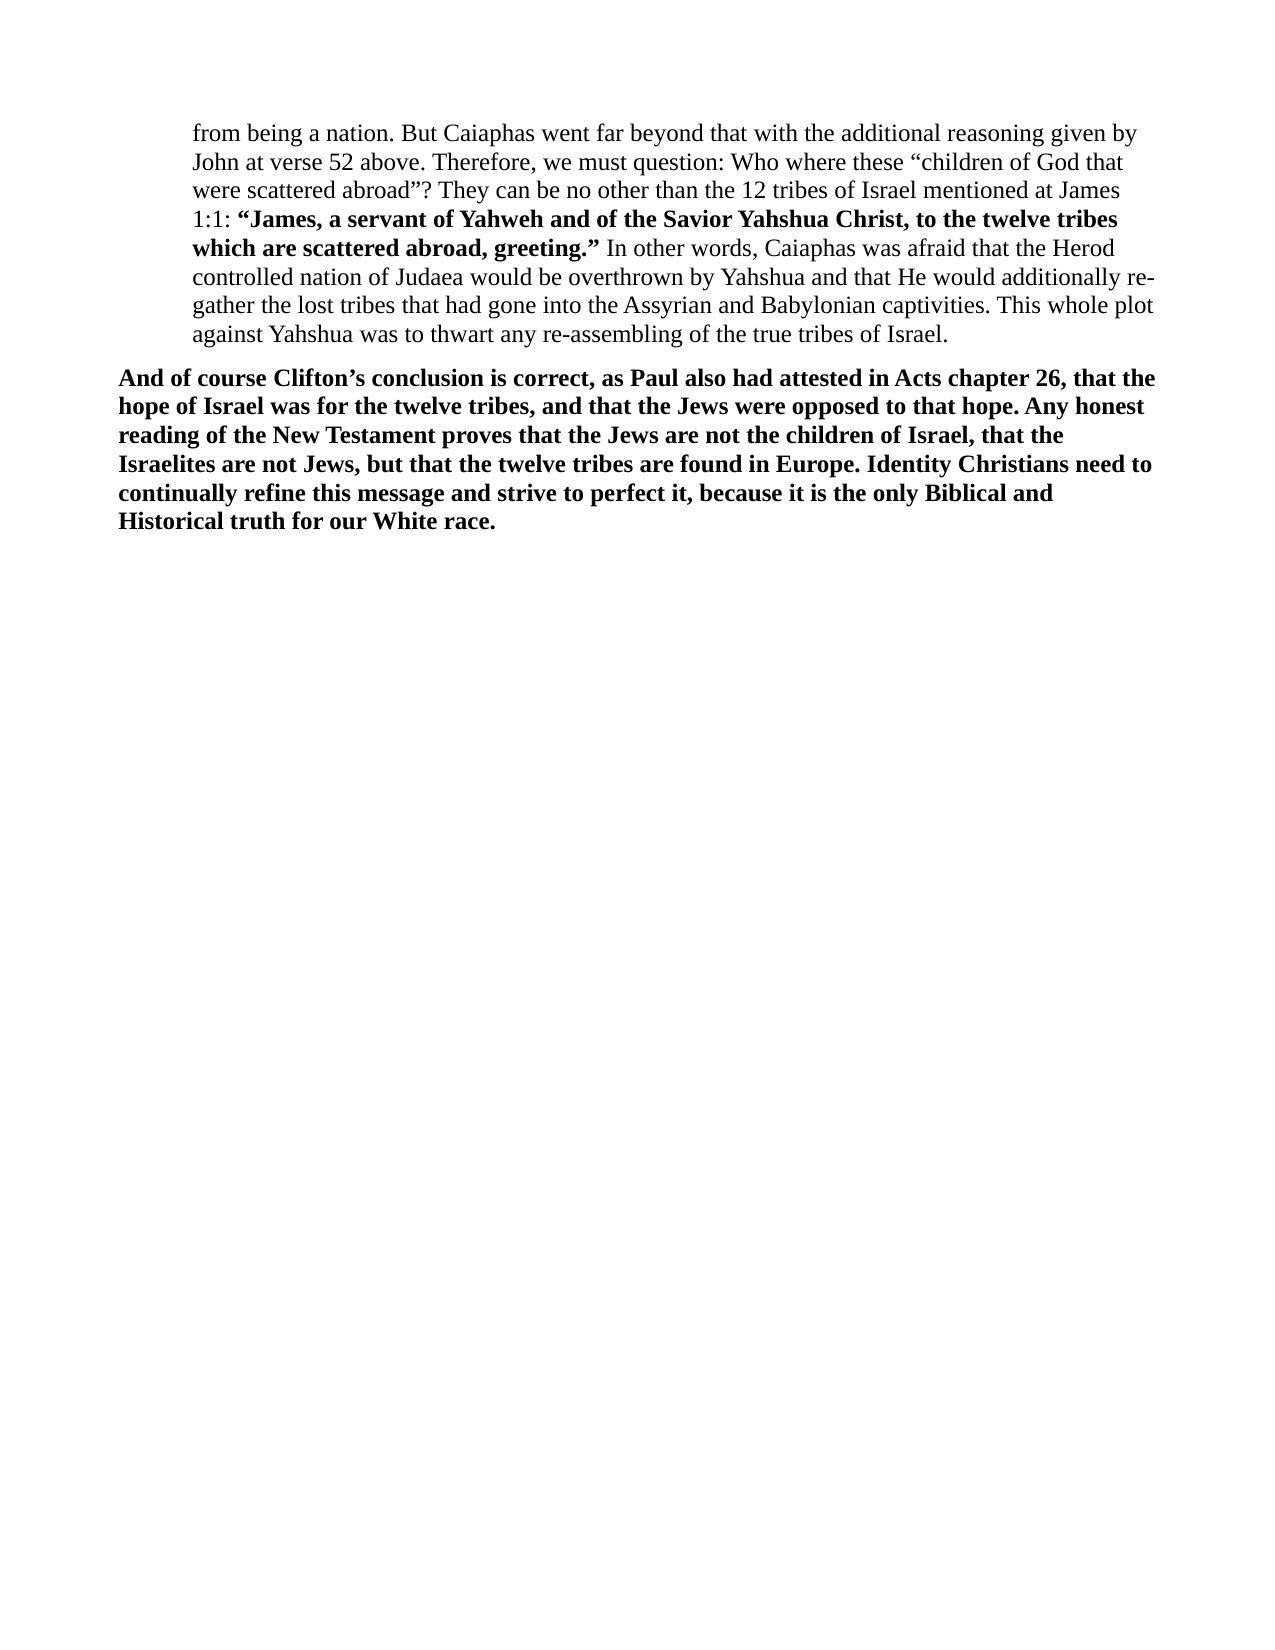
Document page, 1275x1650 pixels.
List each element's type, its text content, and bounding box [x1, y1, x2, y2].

text And of course Clifton’s conclusion is correct, as Paul also had attested in Acts chapter 26, that the hope of Israel was for the twelve tribes, and that the Jews were opposed to that hope. Any honest reading of the New Testament proves that the Jews are not the children of Israel, that the Israelites are not Jews, but that the twelve tribes are found in Europe. Identity Christians need to continually refine this message and strive to perfect it, because it is the only Biblical and Historical truth for our White race. [118, 363, 1157, 535]
text from being a nation. But Caiaphas went far beyond that with the additional reasoning given by John at verse 52 above. Therefore, we must question: Who where these “children of God that were scattered abroad”? They can be no other than the 12 tribes of Israel mentioned at James 1:1: “James, a servant of Yahweh and of the Savior Yahshua Christ, to the twelve tribes which are scattered abroad, greeting.” In other words, Caiaphas was afraid that the Herod controlled nation of Judaea would be overthrown by Yahshua and that He would additionally re-gather the lost tribes that had gone into the Assyrian and Babylonian captivities. This whole plot against Yahshua was to thwart any re-assembling of the true tribes of Israel. [192, 118, 1157, 348]
